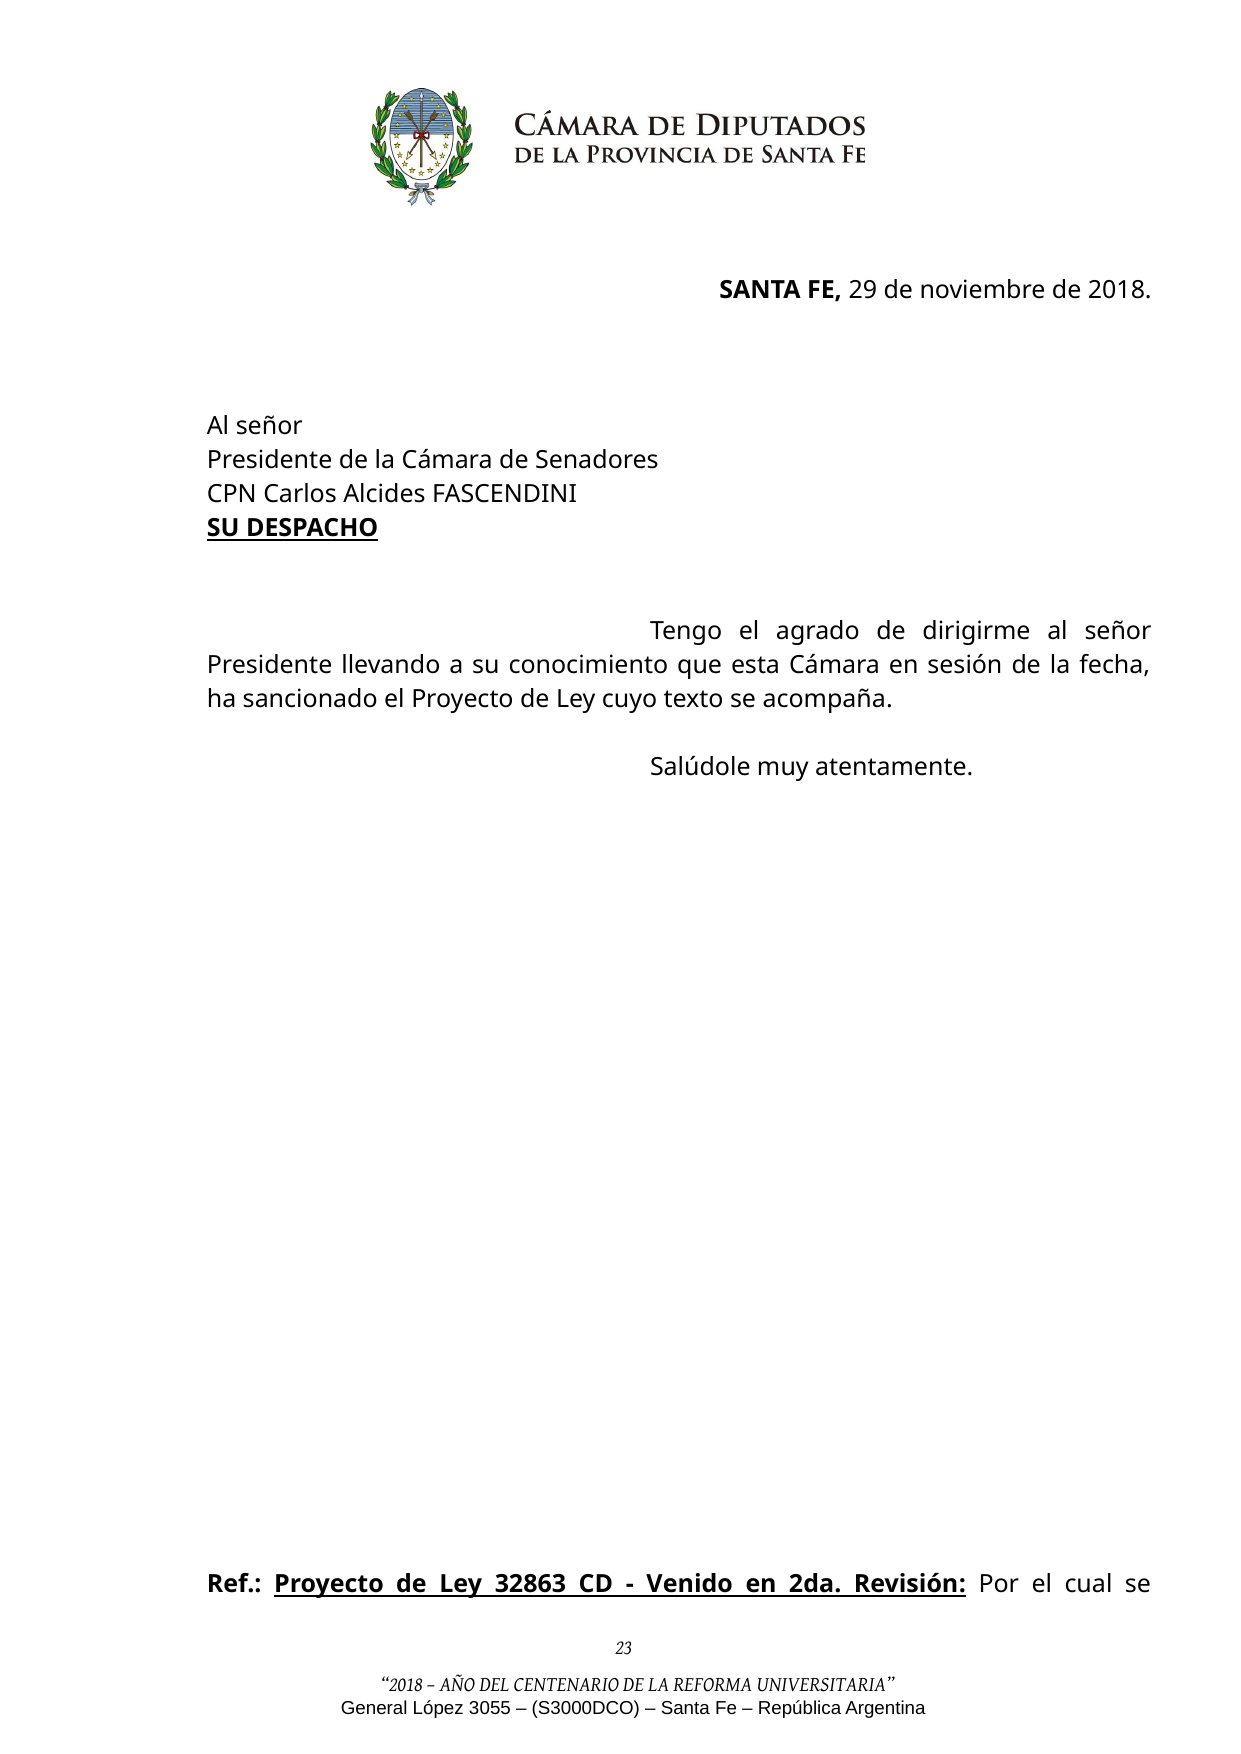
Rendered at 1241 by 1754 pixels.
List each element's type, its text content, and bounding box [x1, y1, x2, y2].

picture [370, 88, 866, 210]
text SU DESPACHO [207, 510, 1152, 544]
text CPN Carlos Alcides FASCENDINI [207, 476, 1152, 510]
text Ref.: Proyecto de Ley 32863 CD - Venido en 2da. Revisión: Por el cual se [207, 1566, 1152, 1600]
text Tengo el agrado de dirigirme al señor Presidente llevando a su conocimiento que esta Cámara en sesión de la fecha, ha sancionado el Proyecto de Ley cuyo texto se acompaña. [207, 612, 1152, 714]
text Presidente de la Cámara de Senadores [207, 442, 1152, 476]
text Salúdole muy atentamente. [207, 748, 1152, 783]
text Al señor [207, 408, 1152, 442]
text SANTA FE, 29 de noviembre de 2018. [207, 272, 1152, 306]
